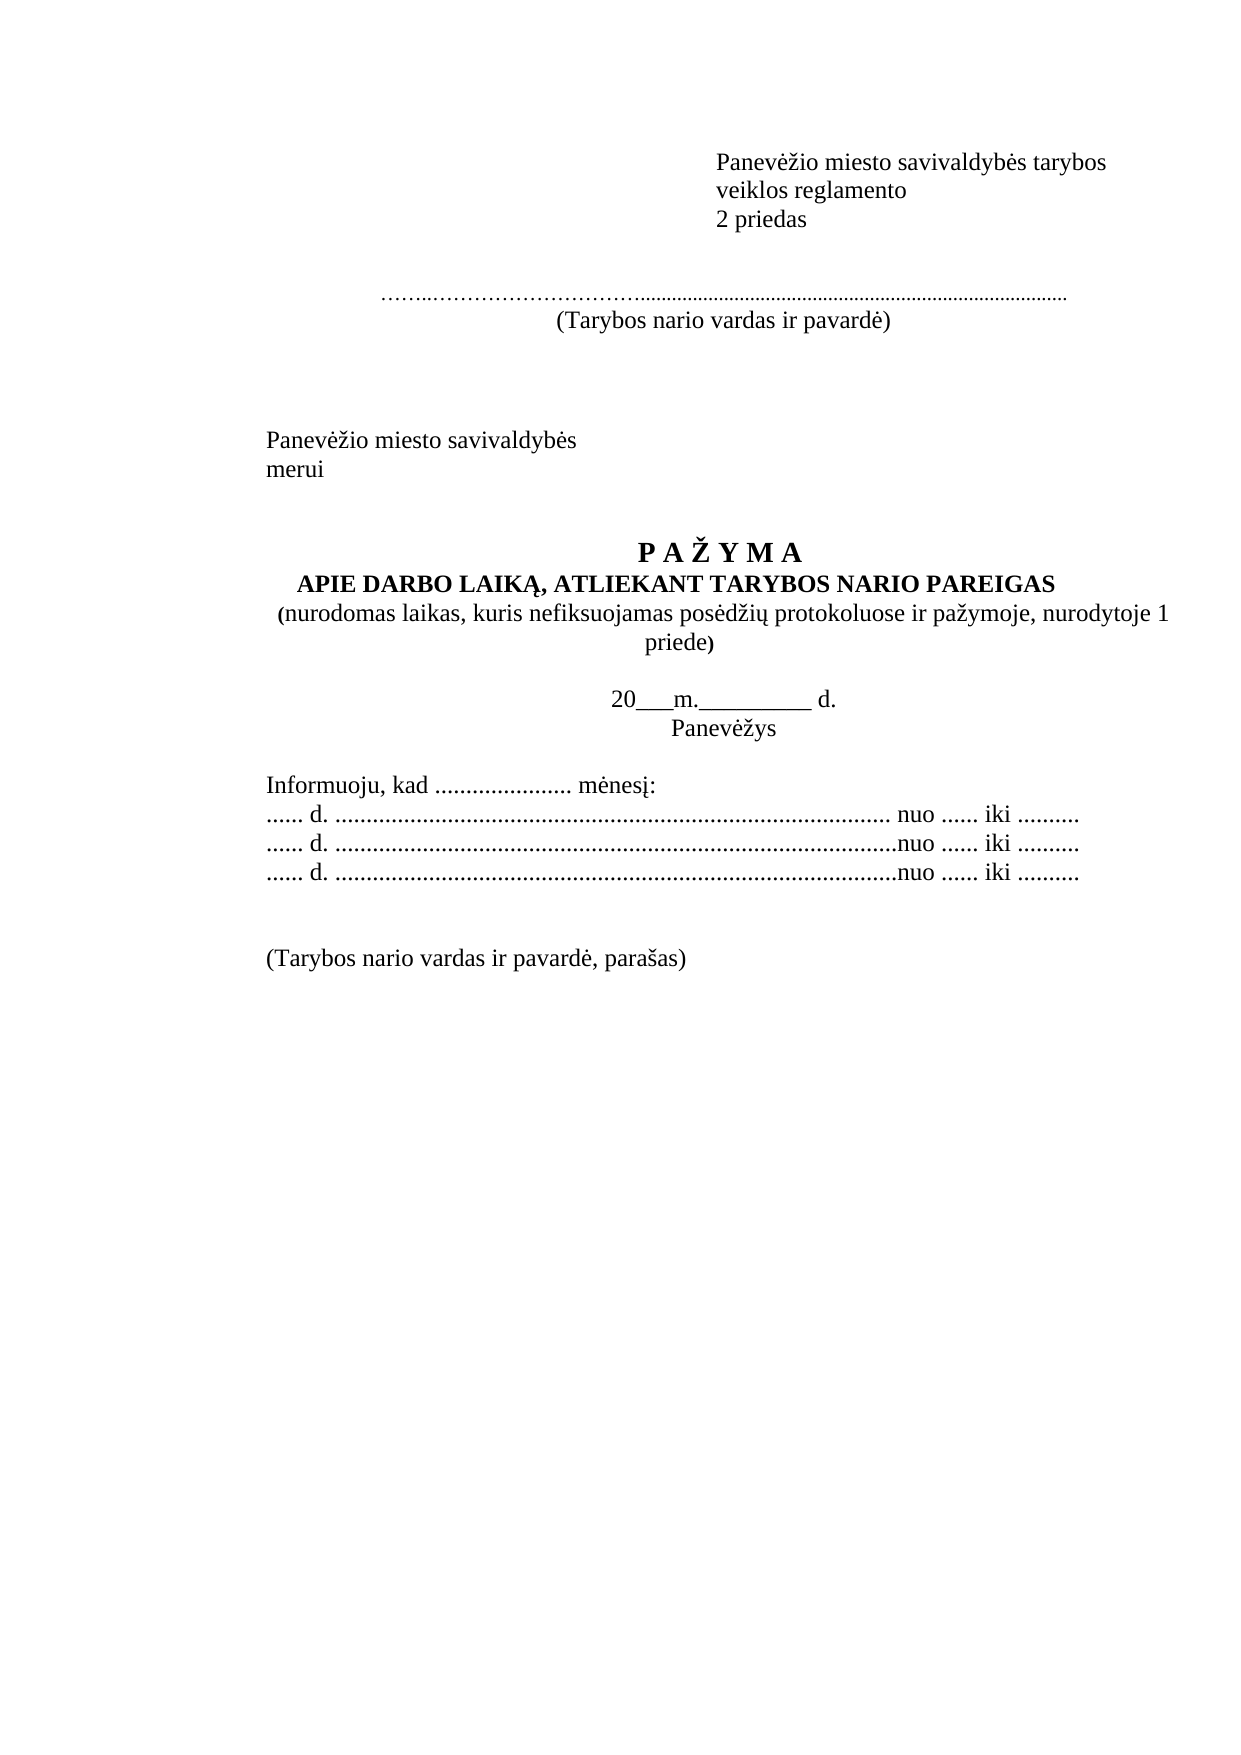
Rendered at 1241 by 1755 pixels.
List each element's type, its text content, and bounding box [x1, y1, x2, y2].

text Panevėžys [177, 713, 1181, 742]
text 2 priedas [627, 204, 1181, 233]
text ...... d. ......................................................................................... nuo ...... iki .......... [177, 799, 1181, 828]
text P A Ž Y M A APIE DARBO LAIKĄ, ATLIEKANT TARYBOS NARIO PAREIGAS [177, 536, 1181, 598]
text ...... d. ..........................................................................................nuo ...... iki .......... [177, 828, 1181, 857]
text veiklos reglamento [627, 176, 1181, 204]
text Panevėžio miesto savivaldybės tarybos [627, 147, 1181, 176]
text 20___m._________ d. [177, 684, 1181, 713]
text ...... d. ..........................................................................................nuo ...... iki .......... [177, 857, 1181, 885]
text ……..………………………….................................................................................. [177, 281, 1181, 305]
text (Tarybos nario vardas ir pavardė, parašas) [177, 943, 1181, 972]
text (nurodomas laikas, kuris nefiksuojamas posėdžių protokoluose ir pažymoje, nurodytoje 1 priede) [177, 598, 1181, 655]
text Panevėžio miesto savivaldybės [177, 425, 1181, 454]
text merui [177, 454, 1181, 483]
text (Tarybos nario vardas ir pavardė) [177, 305, 1181, 334]
text Informuoju, kad ...................... mėnesį: [177, 770, 1181, 799]
